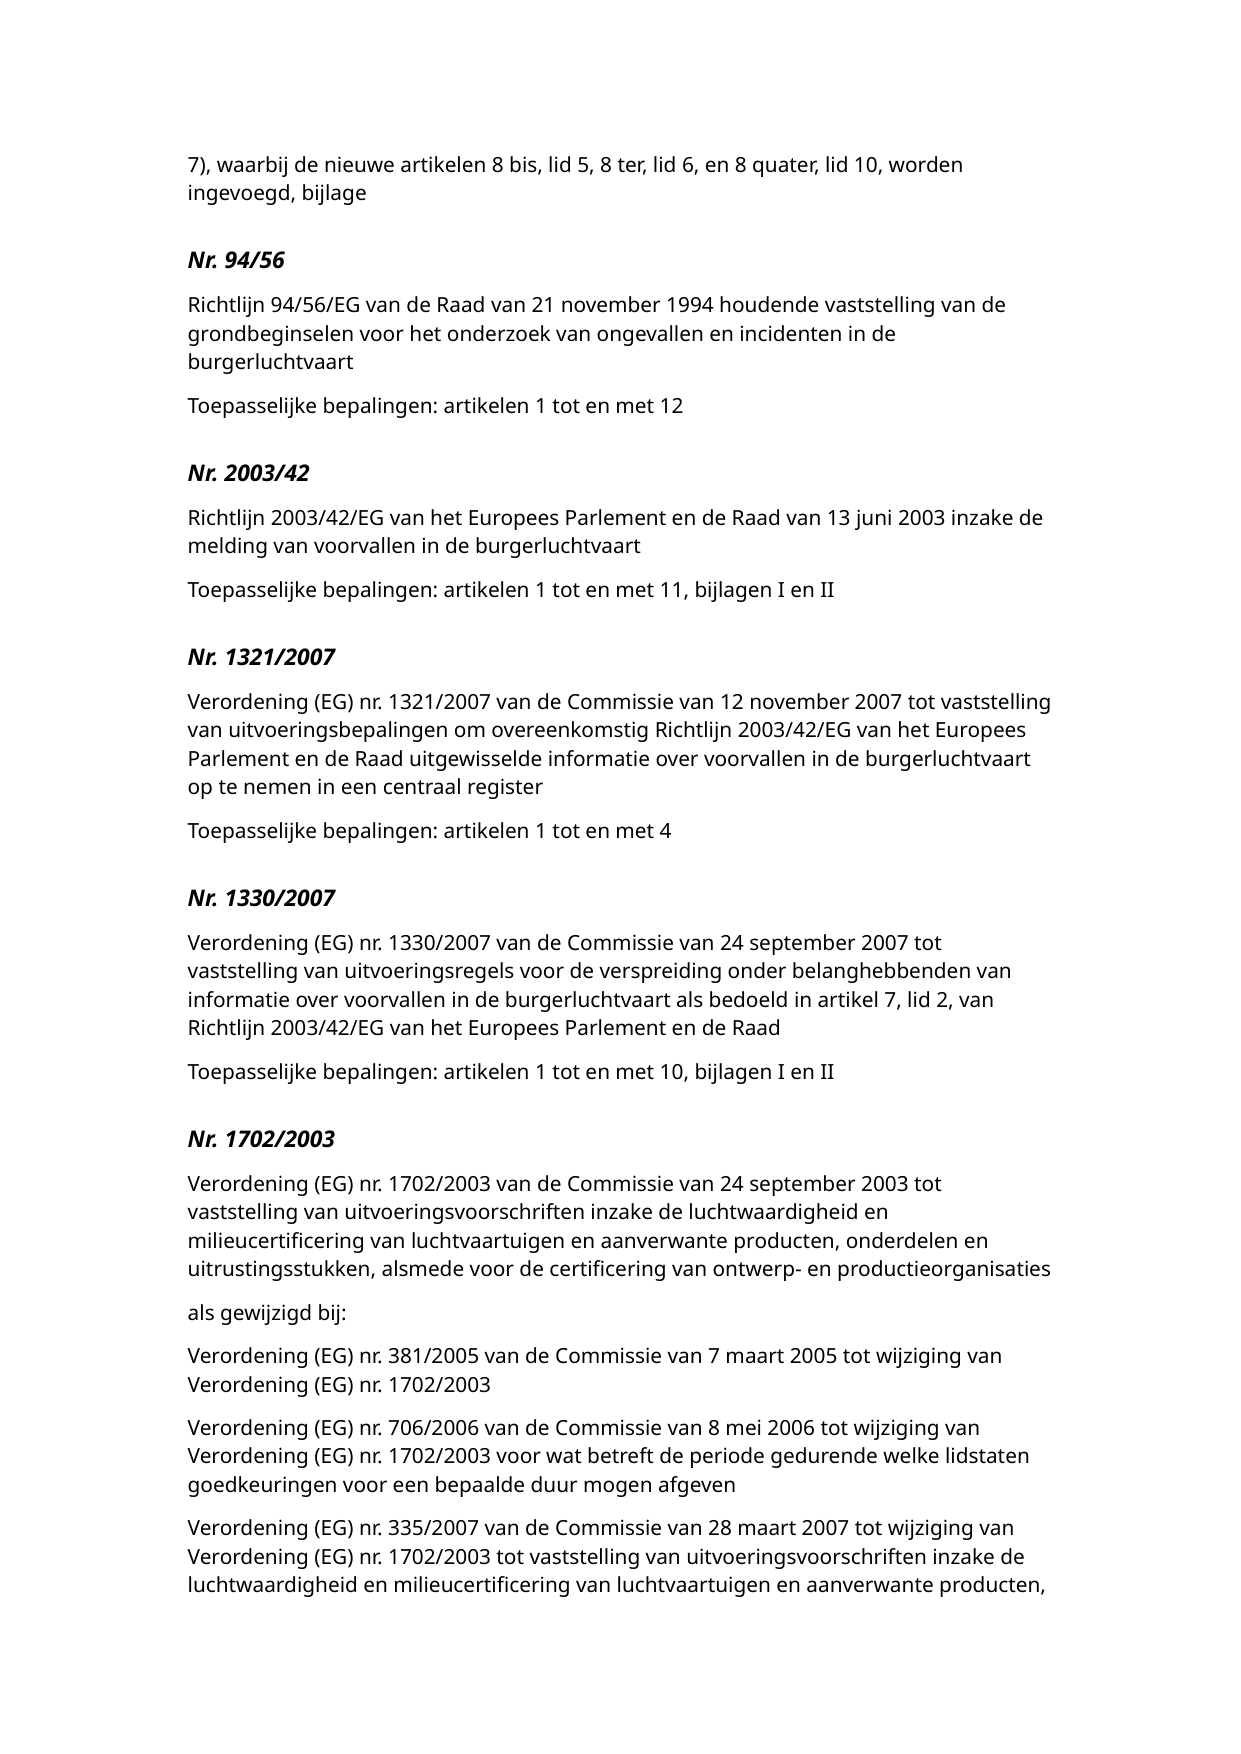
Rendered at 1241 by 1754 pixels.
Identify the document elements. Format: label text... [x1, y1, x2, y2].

text Toepasselijke bepalingen: artikelen 1 tot en met 11, bijlagen I en II [187, 575, 1053, 603]
text Richtlijn 94/56/EG van de Raad van 21 november 1994 houdende vaststelling van de grondbeginselen voor het onderzoek van ongevallen en incidenten in de burgerluchtvaart [187, 291, 1053, 376]
text Toepasselijke bepalingen: artikelen 1 tot en met 4 [187, 816, 1053, 844]
text Toepasselijke bepalingen: artikelen 1 tot en met 12 [187, 391, 1053, 419]
subtitle Nr. 2003/42 [187, 457, 1053, 488]
text Verordening (EG) nr. 381/2005 van de Commissie van 7 maart 2005 tot wijziging van Verordening (EG) nr. 1702/2003 [187, 1341, 1053, 1398]
text als gewijzigd bij: [187, 1298, 1053, 1326]
text Richtlĳn 2003/42/EG van het Europees Parlement en de Raad van 13 juni 2003 inzake de melding van voorvallen in de burgerluchtvaart [187, 503, 1053, 560]
subtitle Nr. 1702/2003 [187, 1123, 1053, 1154]
subtitle Nr. 94/56 [187, 244, 1053, 276]
subtitle Nr. 1330/2007 [187, 882, 1053, 913]
text Verordening (EG) nr. 1330/2007 van de Commissie van 24 september 2007 tot vaststelling van uitvoeringsregels voor de verspreiding onder belanghebbenden van informatie over voorvallen in de burgerluchtvaart als bedoeld in artikel 7, lid 2, van Richtlijn 2003/42/EG van het Europees Parlement en de Raad [187, 928, 1053, 1042]
text Verordening (EG) nr. 335/2007 van de Commissie van 28 maart 2007 tot wijziging van Verordening (EG) nr. 1702/2003 tot vaststelling van uitvoeringsvoorschriften inzake de luchtwaardigheid en milieucertificering van luchtvaartuigen en aanverwante producten, [187, 1513, 1053, 1599]
text Verordening (EG) nr. 1321/2007 van de Commissie van 12 november 2007 tot vaststelling van uitvoeringsbepalingen om overeenkomstig Richtlijn 2003/42/EG van het Europees Parlement en de Raad uitgewisselde informatie over voorvallen in de burgerluchtvaart op te nemen in een centraal register [187, 687, 1053, 801]
subtitle Nr. 1321/2007 [187, 641, 1053, 672]
text 7), waarbij de nieuwe artikelen 8 bis, lid 5, 8 ter, lid 6, en 8 quater, lid 10, worden ingevoegd, bijlage [187, 150, 1053, 207]
text Toepasselijke bepalingen: artikelen 1 tot en met 10, bijlagen I en II [187, 1057, 1053, 1085]
text Verordening (EG) nr. 706/2006 van de Commissie van 8 mei 2006 tot wijziging van Verordening (EG) nr. 1702/2003 voor wat betreft de periode gedurende welke lidstaten goedkeuringen voor een bepaalde duur mogen afgeven [187, 1413, 1053, 1498]
text Verordening (EG) nr. 1702/2003 van de Commissie van 24 september 2003 tot vaststelling van uitvoeringsvoorschriften inzake de luchtwaardigheid en milieucertificering van luchtvaartuigen en aanverwante producten, onderdelen en uitrustingsstukken, alsmede voor de certificering van ontwerp- en productieorganisaties [187, 1169, 1053, 1283]
